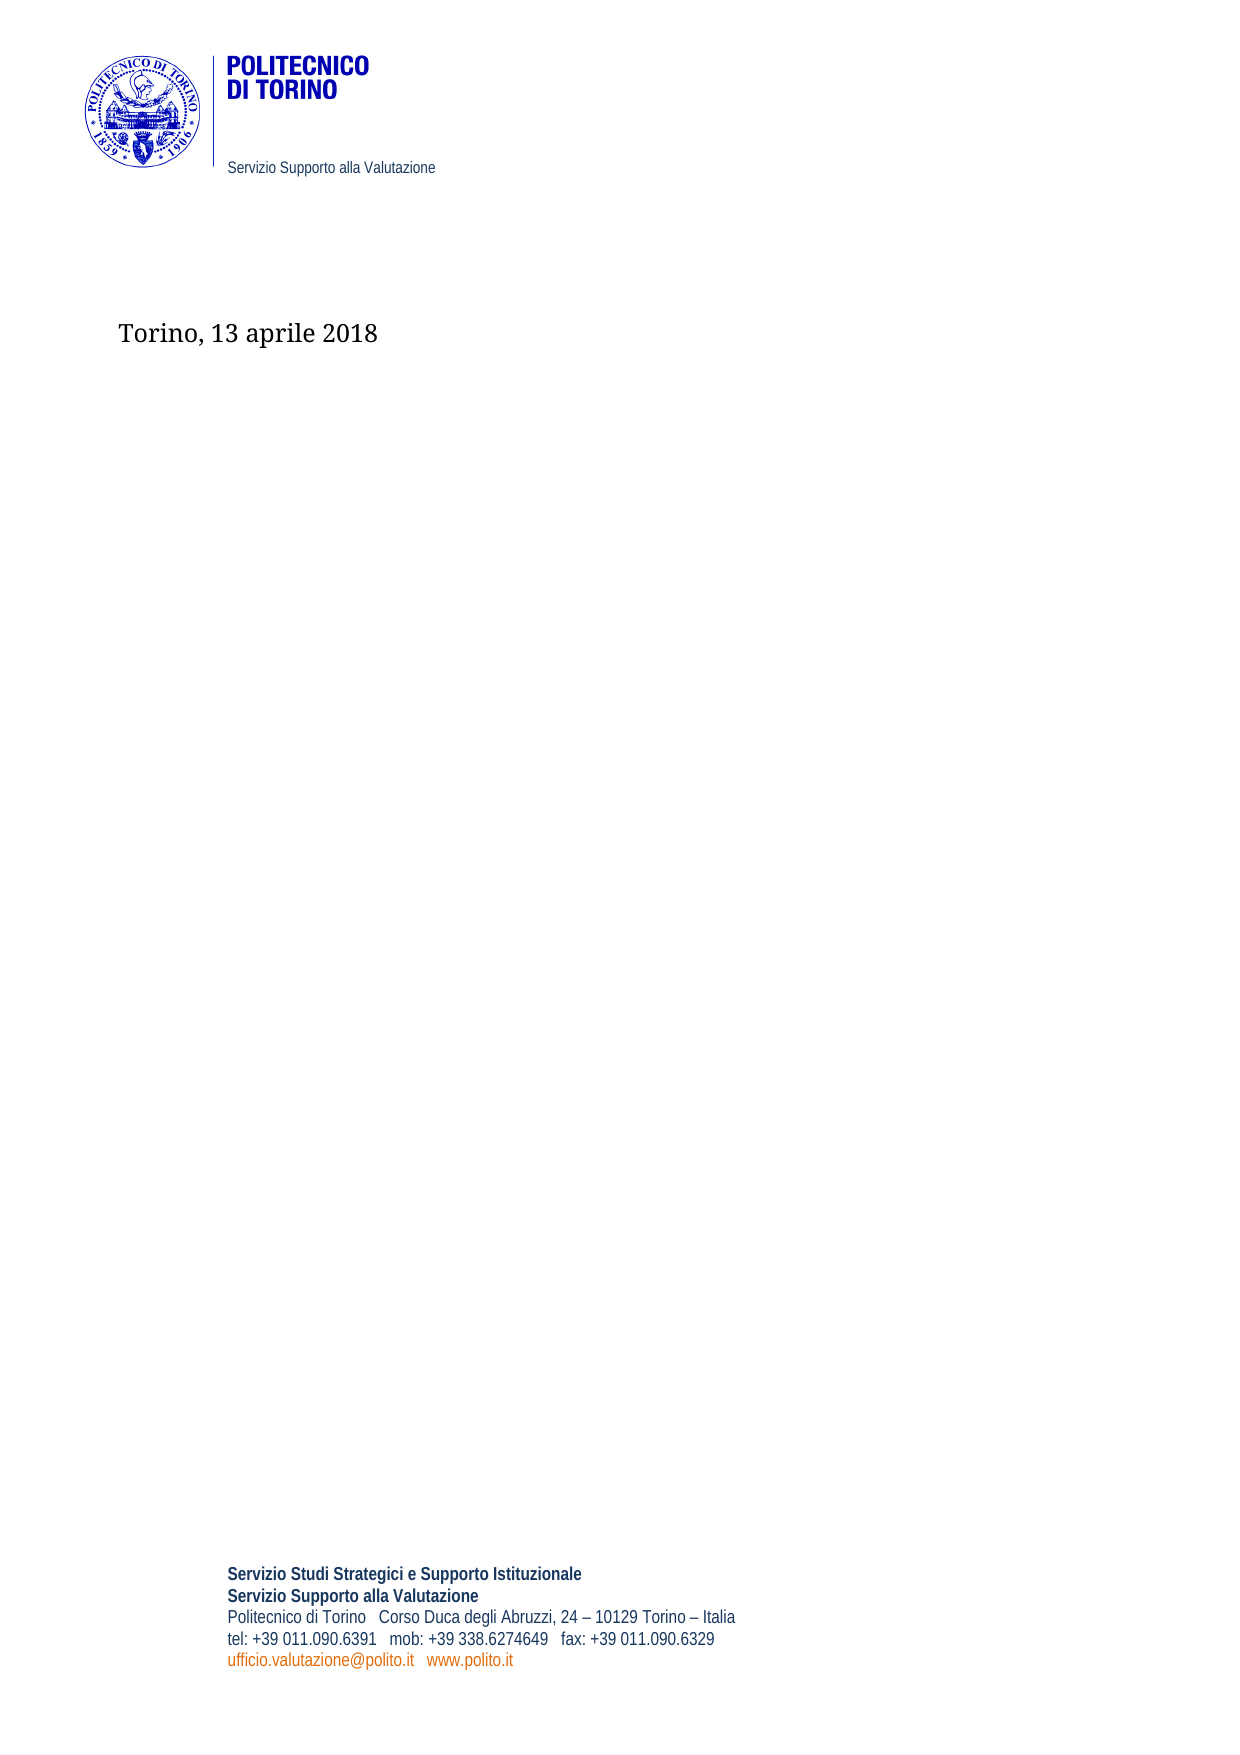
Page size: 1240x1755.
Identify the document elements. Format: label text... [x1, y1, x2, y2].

text Torino, 13 aprile 2018 [118, 316, 1121, 350]
